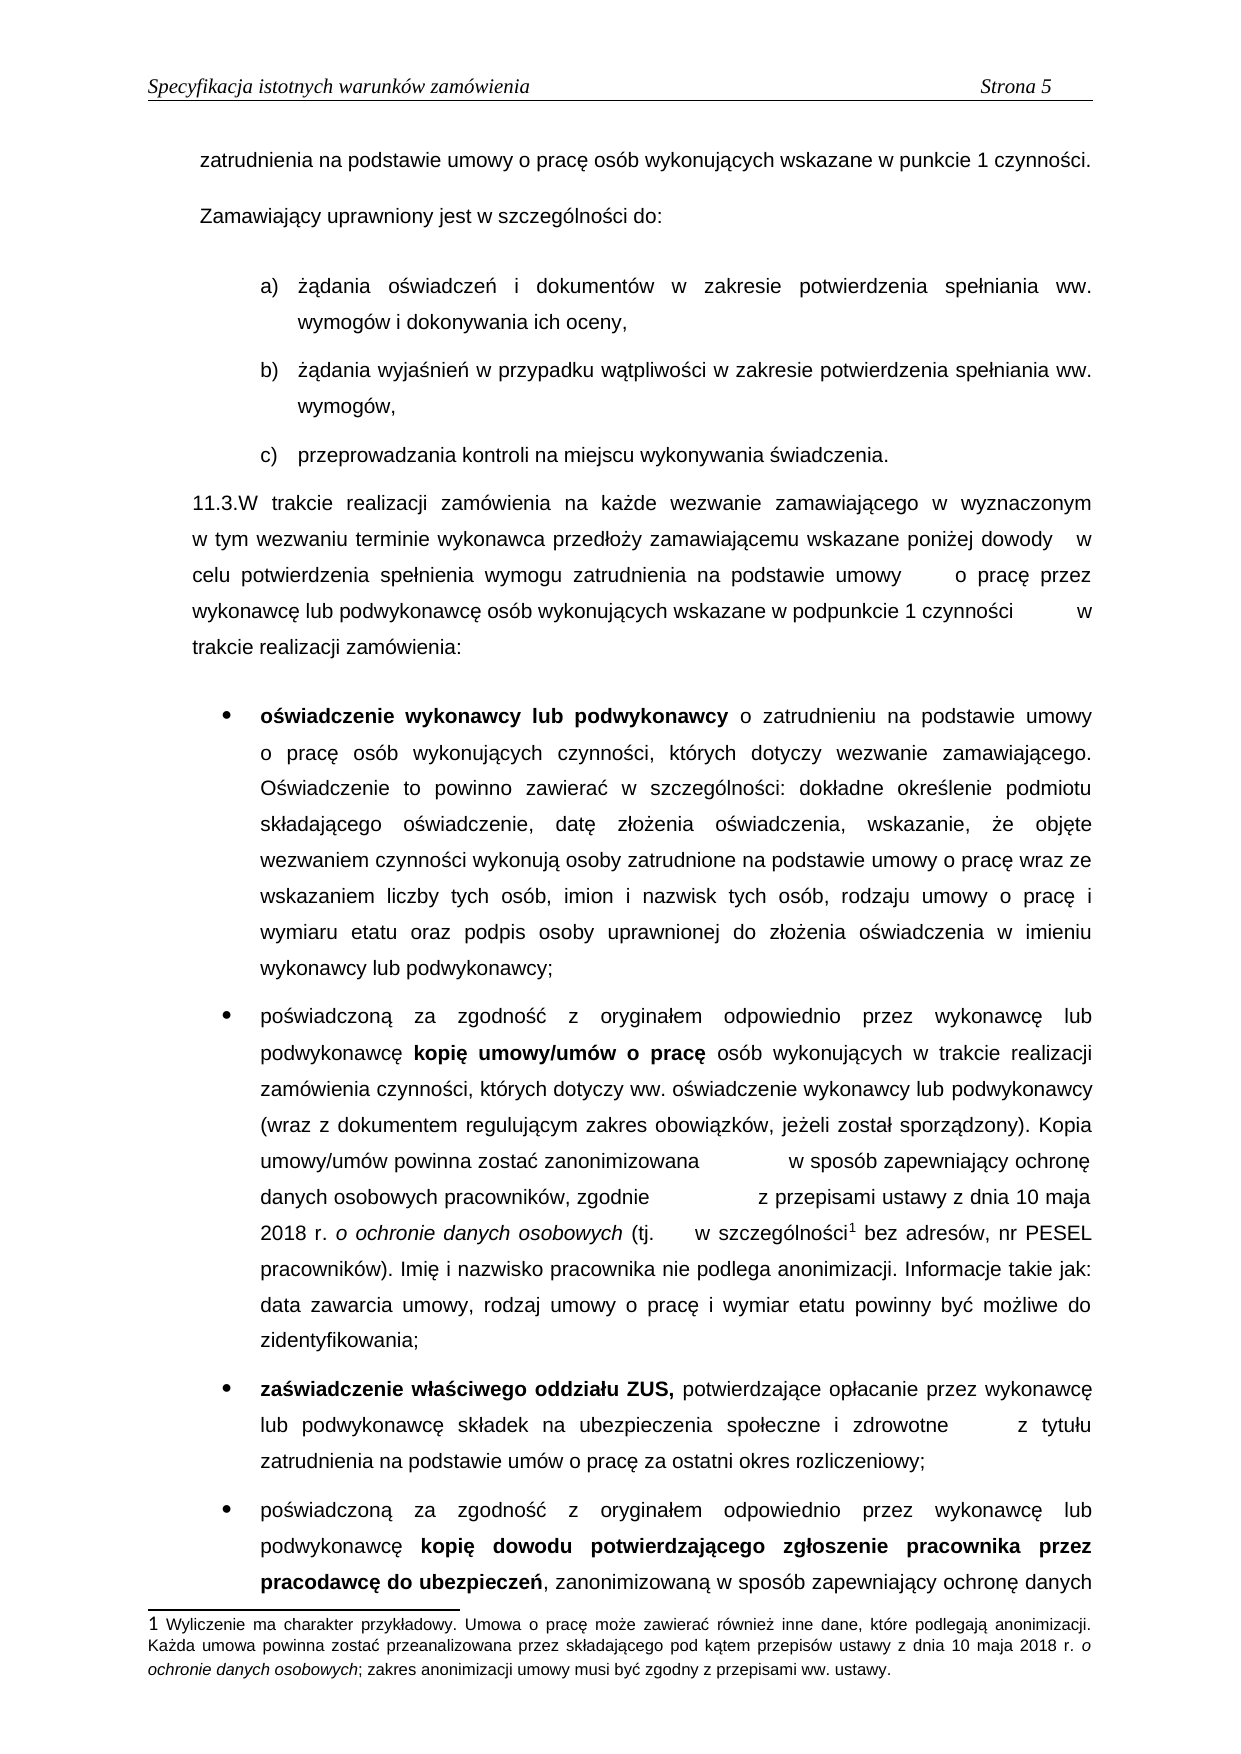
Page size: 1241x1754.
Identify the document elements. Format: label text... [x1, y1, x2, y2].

text zatrudnienia na podstawie umowy o pracę osób wykonujących wskazane w punkcie 1 czynności. [148, 148, 1093, 172]
list przeprowadzania kontroli na miejscu wykonywania świadczenia. [260, 442, 1093, 466]
list Wyliczenie ma charakter przykładowy. Umowa o pracę może zawierać również inne dane, które podlegają anonimizacji. Każda umowa powinna zostać przeanalizowana przez składającego pod kątem przepisów ustawy z dnia 10 maja 2018 r. o ochronie danych osobowych; zakres anonimizacji umowy musi być zgodny z przepisami ww. ustawy. [148, 1610, 1093, 1680]
list poświadczoną za zgodność z oryginałem odpowiednio przez wykonawcę lub podwykonawcę kopię umowy/umów o pracę osób wykonujących w trakcie realizacji zamówienia czynności, których dotyczy ww. oświadczenie wykonawcy lub podwykonawcy (wraz z dokumentem regulującym zakres obowiązków, jeżeli został sporządzony). Kopia umowy/umów powinna zostać zanonimizowana w sposób zapewniający ochronę danych osobowych pracowników, zgodnie z przepisami ustawy z dnia 10 maja 2018 r. o ochronie danych osobowych (tj. w szczególności bez adresów, nr PESEL pracowników). Imię i nazwisko pracownika nie podlega anonimizacji. Informacje takie jak: data zawarcia umowy, rodzaj umowy o pracę i wymiar etatu powinny być możliwe do zidentyfikowania; [223, 1004, 1093, 1352]
text 11.3.W trakcie realizacji zamówienia na każde wezwanie zamawiającego w wyznaczonym w tym wezwaniu terminie wykonawca przedłoży zamawiającemu wskazane poniżej dowody w celu potwierdzenia spełnienia wymogu zatrudnienia na podstawie umowy o pracę przez wykonawcę lub podwykonawcę osób wykonujących wskazane w podpunkcie 1 czynności w trakcie realizacji zamówienia: [192, 491, 1093, 658]
list żądania oświadczeń i dokumentów w zakresie potwierdzenia spełniania ww. wymogów i dokonywania ich oceny, [260, 274, 1093, 333]
text Zamawiający uprawniony jest w szczególności do: [148, 204, 1093, 228]
list żądania wyjaśnień w przypadku wątpliwości w zakresie potwierdzenia spełniania ww. wymogów, [260, 358, 1093, 418]
list zaświadczenie właściwego oddziału ZUS, potwierdzające opłacanie przez wykonawcę lub podwykonawcę składek na ubezpieczenia społeczne i zdrowotne z tytułu zatrudnienia na podstawie umów o pracę za ostatni okres rozliczeniowy; [223, 1377, 1093, 1473]
list oświadczenie wykonawcy lub podwykonawcy o zatrudnieniu na podstawie umowy o pracę osób wykonujących czynności, których dotyczy wezwanie zamawiającego. Oświadczenie to powinno zawierać w szczególności: dokładne określenie podmiotu składającego oświadczenie, datę złożenia oświadczenia, wskazanie, że objęte wezwaniem czynności wykonują osoby zatrudnione na podstawie umowy o pracę wraz ze wskazaniem liczby tych osób, imion i nazwisk tych osób, rodzaju umowy o pracę i wymiaru etatu oraz podpis osoby uprawnionej do złożenia oświadczenia w imieniu wykonawcy lub podwykonawcy; [223, 704, 1093, 980]
list poświadczoną za zgodność z oryginałem odpowiednio przez wykonawcę lub podwykonawcę kopię dowodu potwierdzającego zgłoszenie pracownika przez pracodawcę do ubezpieczeń, zanonimizowaną w sposób zapewniający ochronę danych [223, 1498, 1093, 1594]
